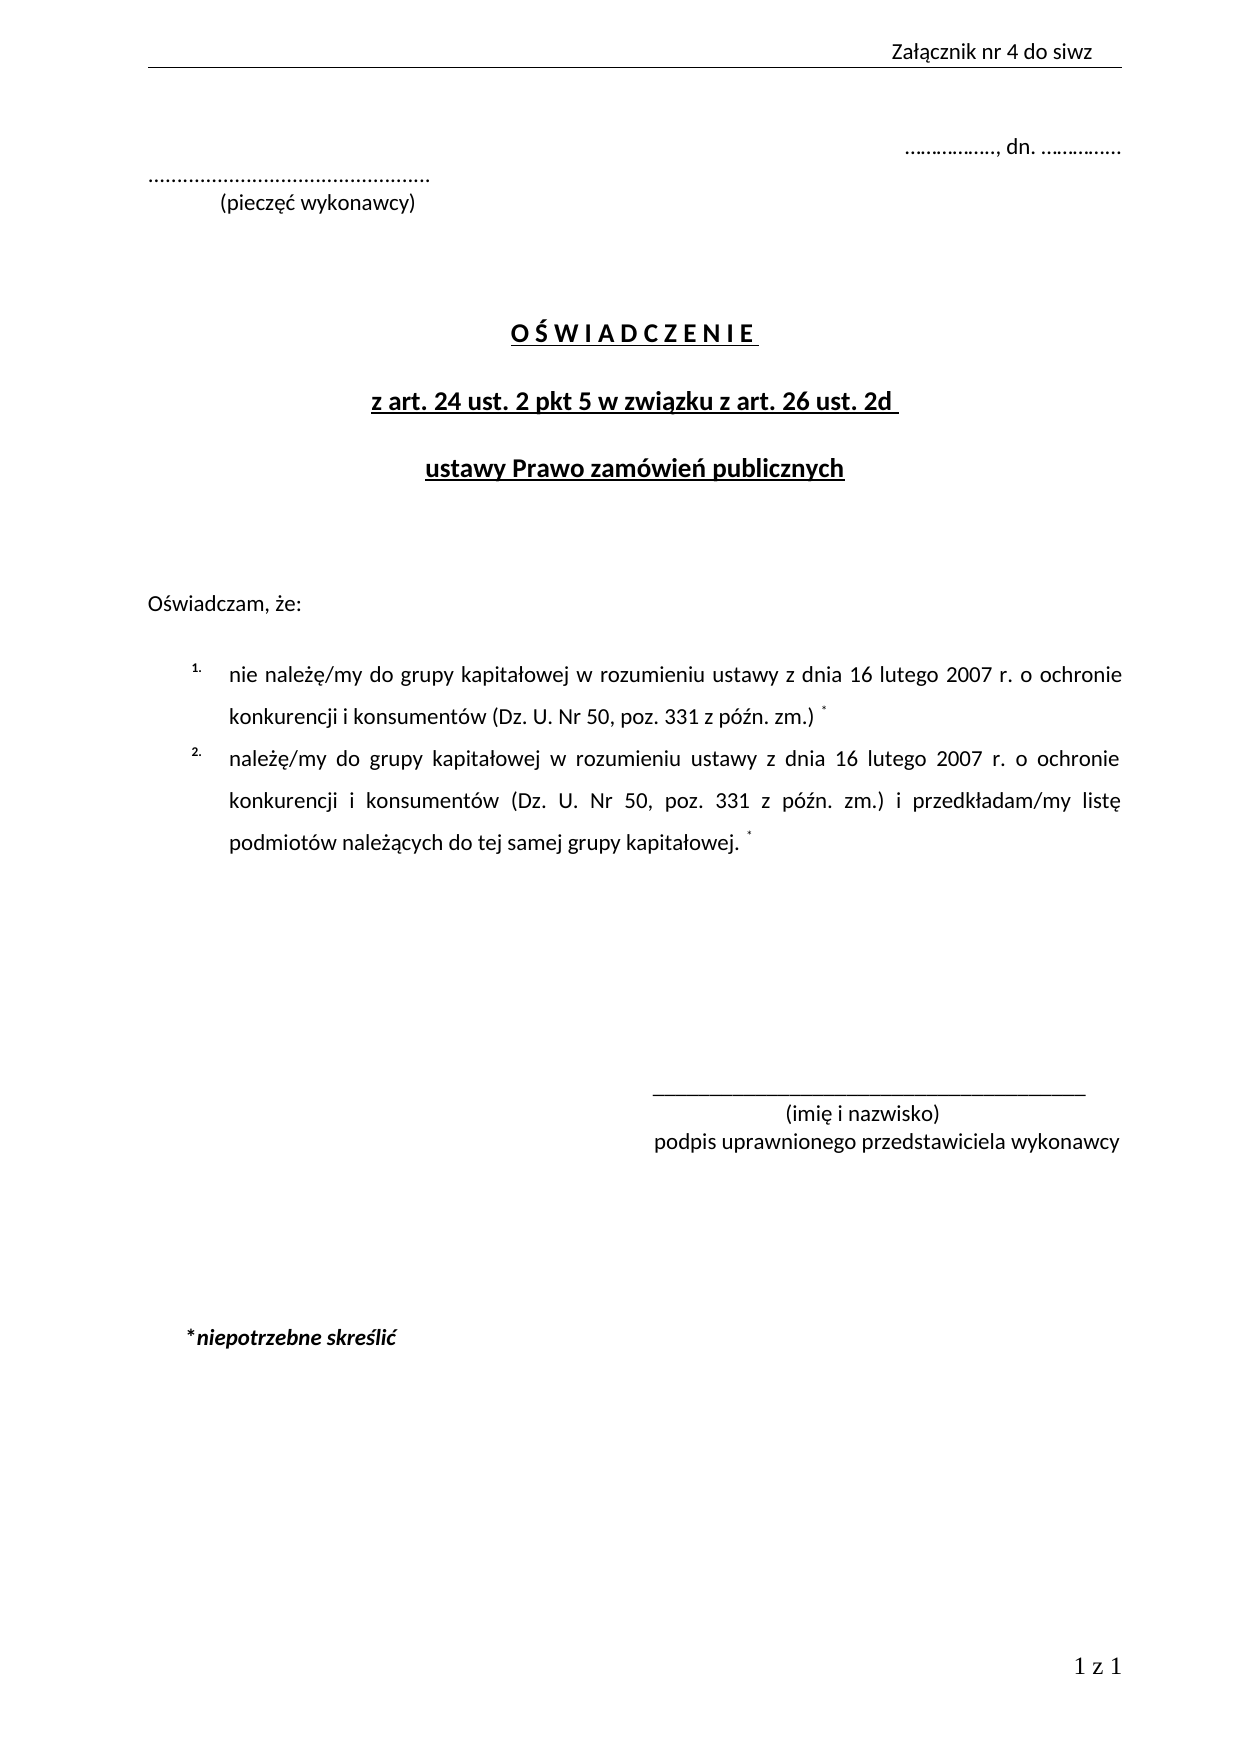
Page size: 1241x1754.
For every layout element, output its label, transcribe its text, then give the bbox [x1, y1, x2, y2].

text O Ś W I A D C Z E N I E [148, 317, 1122, 349]
text ______________________________________ [616, 1071, 1122, 1099]
text podpis uprawnionego przedstawiciela wykonawcy [654, 1127, 1122, 1155]
text ustawy Prawo zamówień publicznych [148, 451, 1122, 484]
text z art. 24 ust. 2 pkt 5 w związku z art. 26 ust. 2d [148, 384, 1122, 417]
text ................................................. [148, 160, 1122, 188]
list należę/my do grupy kapitałowej w rozumieniu ustawy z dnia 16 lutego 2007 r. o ochronie konkurencji i konsumentów (Dz. U. Nr 50, poz. 331 z późn. zm.) i przedkładam/my listę podmiotów należących do tej samej grupy kapitałowej. * [191, 744, 1122, 856]
list nie należę/my do grupy kapitałowej w rozumieniu ustawy z dnia 16 lutego 2007 r. o ochronie konkurencji i konsumentów (Dz. U. Nr 50, poz. 331 z późn. zm.) * [191, 660, 1122, 730]
text (imię i nazwisko) [785, 1099, 1122, 1127]
text Oświadczam, że: [148, 589, 1122, 617]
text …………….., dn. …………... [664, 132, 1122, 160]
text *niepotrzebne skreślić [185, 1323, 1122, 1351]
text (pieczęć wykonawcy) [148, 188, 1122, 216]
